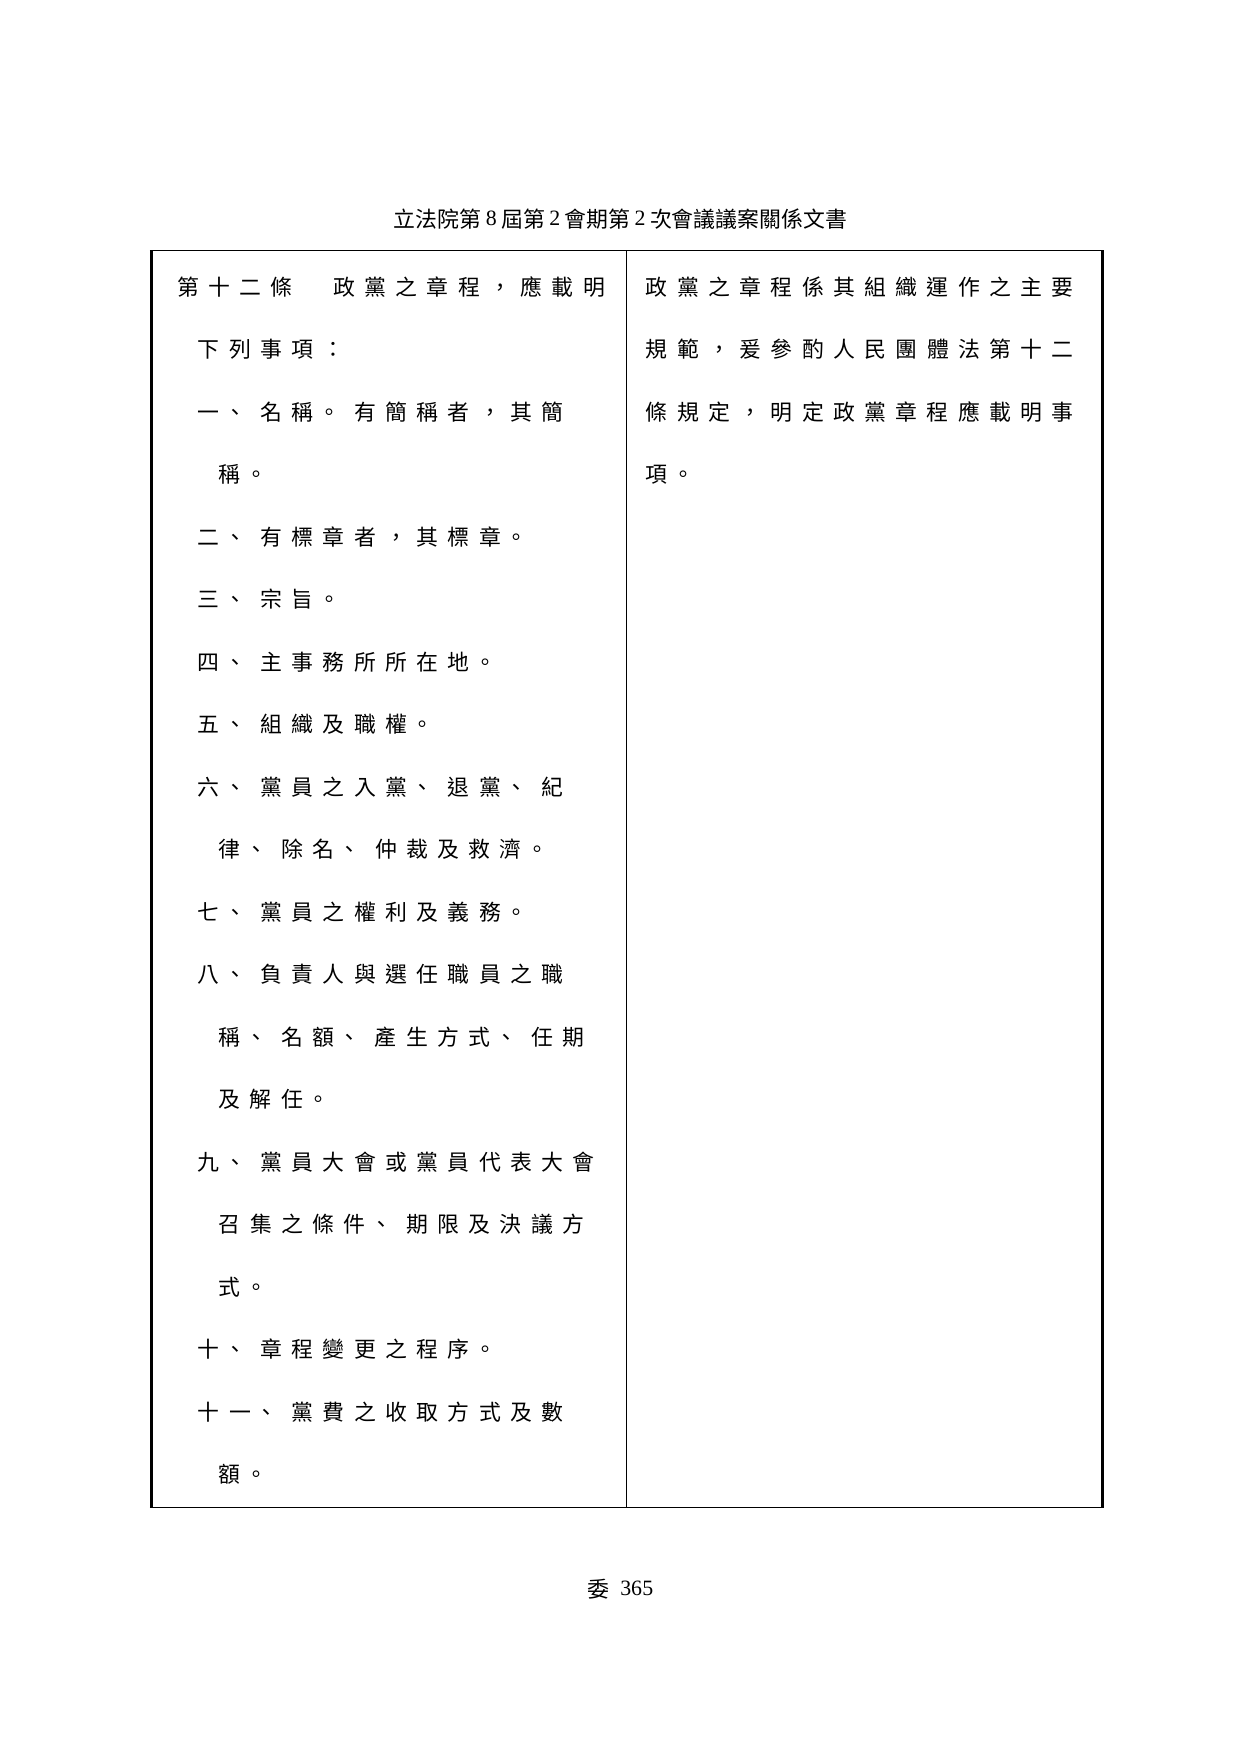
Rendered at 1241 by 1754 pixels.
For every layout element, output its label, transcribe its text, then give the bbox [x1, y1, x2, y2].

table_cell 政黨之章程係其組織運作之主要規範，爰參酌人民團體法第十二條規定，明定政黨章程應載明事項。 [627, 251, 1101, 1507]
table_cell 第十二條 政黨之章程，應載明下列事項： 一、名稱。有簡稱者，其簡稱。 二、有標章者，其標章。 三、宗旨。 四、主事務所所在地。 五、組織及職權。 六、黨員之入黨、退黨、紀律、除名、仲裁及救濟。 七、黨員之權利及義務。 八、負責人與選任職員之職稱、名額、產生方式、任期及解任。 九、黨員大會或黨員代表大會召集之條件、期限及決議方式。 十、章程變更之程序。 十一、黨費之收取方式及數額。 [153, 251, 626, 1507]
